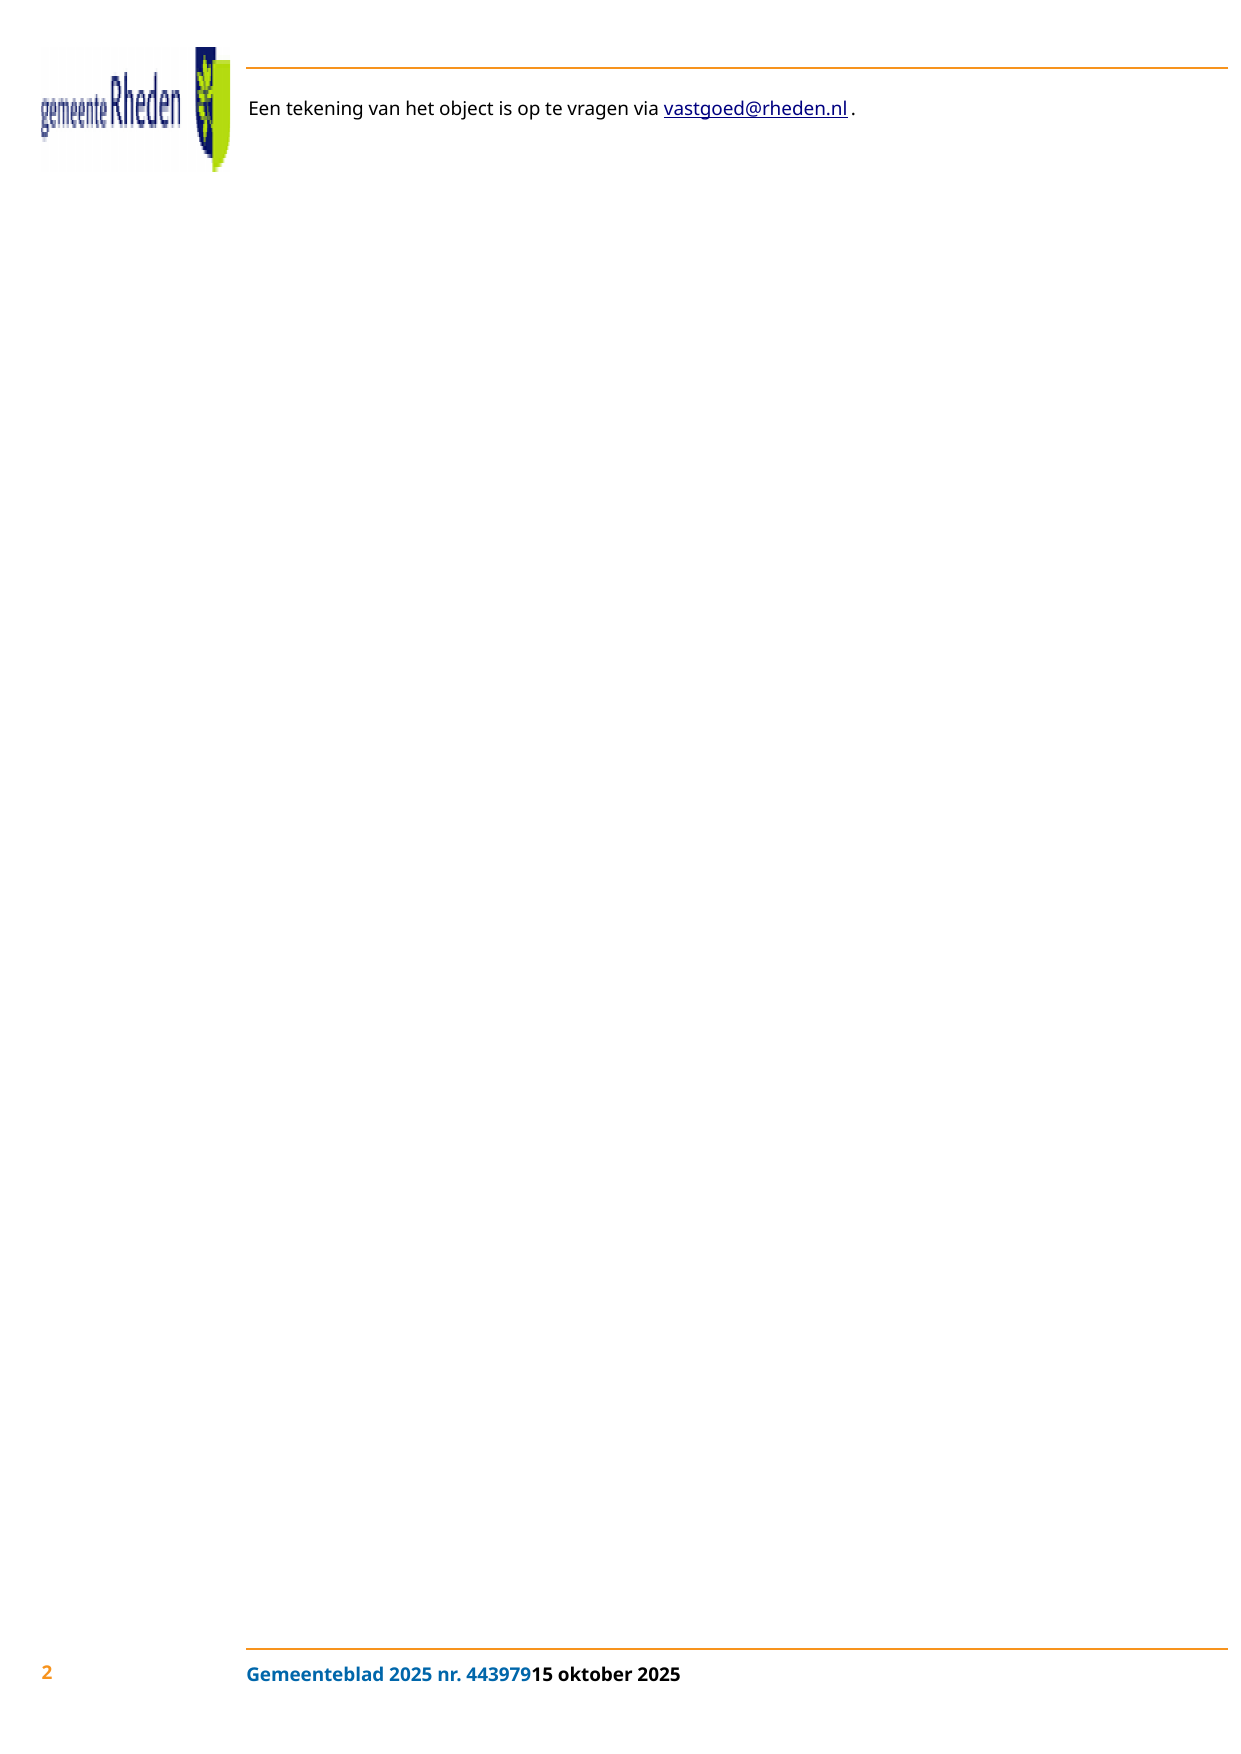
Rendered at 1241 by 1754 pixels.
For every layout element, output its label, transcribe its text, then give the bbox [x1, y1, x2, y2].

picture [41, 47, 231, 172]
text Een tekening van het object is op te vragen via vastgoed@rheden.nl . [248, 95, 1152, 121]
